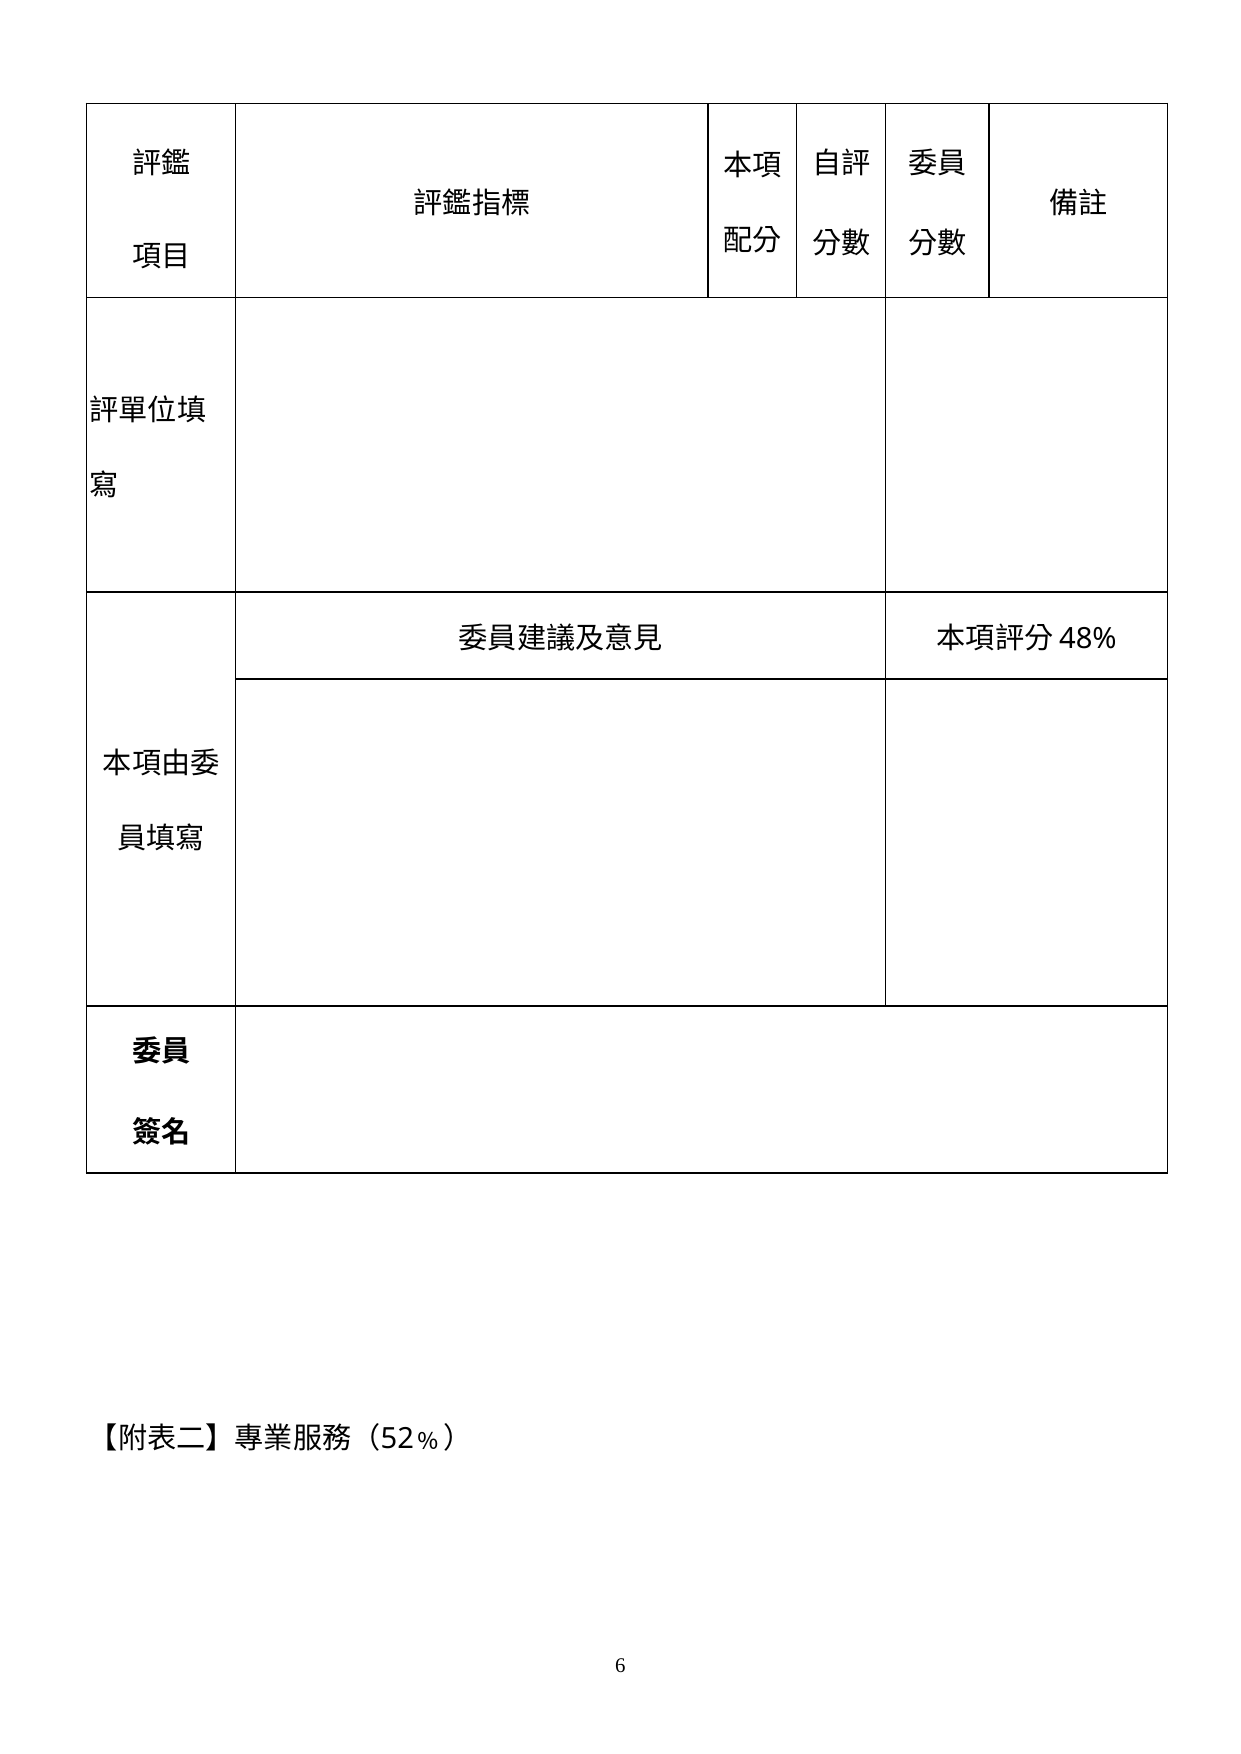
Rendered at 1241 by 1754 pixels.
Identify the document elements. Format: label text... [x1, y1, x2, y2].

table_header 自評 分數 [797, 104, 885, 297]
table_header 備註 [990, 104, 1167, 297]
table_cell 本項由委員填寫 [87, 593, 235, 1005]
table_cell [886, 298, 1167, 591]
table_header 評鑑 項目 [87, 104, 235, 297]
table_cell [236, 298, 885, 591]
table_header 評鑑指標 [236, 104, 707, 297]
table_cell [236, 680, 885, 1005]
table_cell 本項評分48% [886, 593, 1167, 678]
table_header 本項配分 [709, 104, 796, 297]
table_cell [236, 1007, 1167, 1172]
table_header 委員 分數 [886, 104, 988, 297]
table_cell [886, 680, 1167, 1005]
table_cell 評單位填寫 [87, 298, 235, 591]
text 【附表二】專業服務（52﹪） [89, 1399, 1152, 1474]
table_cell 委員建議及意見 [236, 593, 885, 678]
table_cell 委員 簽名 [87, 1007, 235, 1172]
